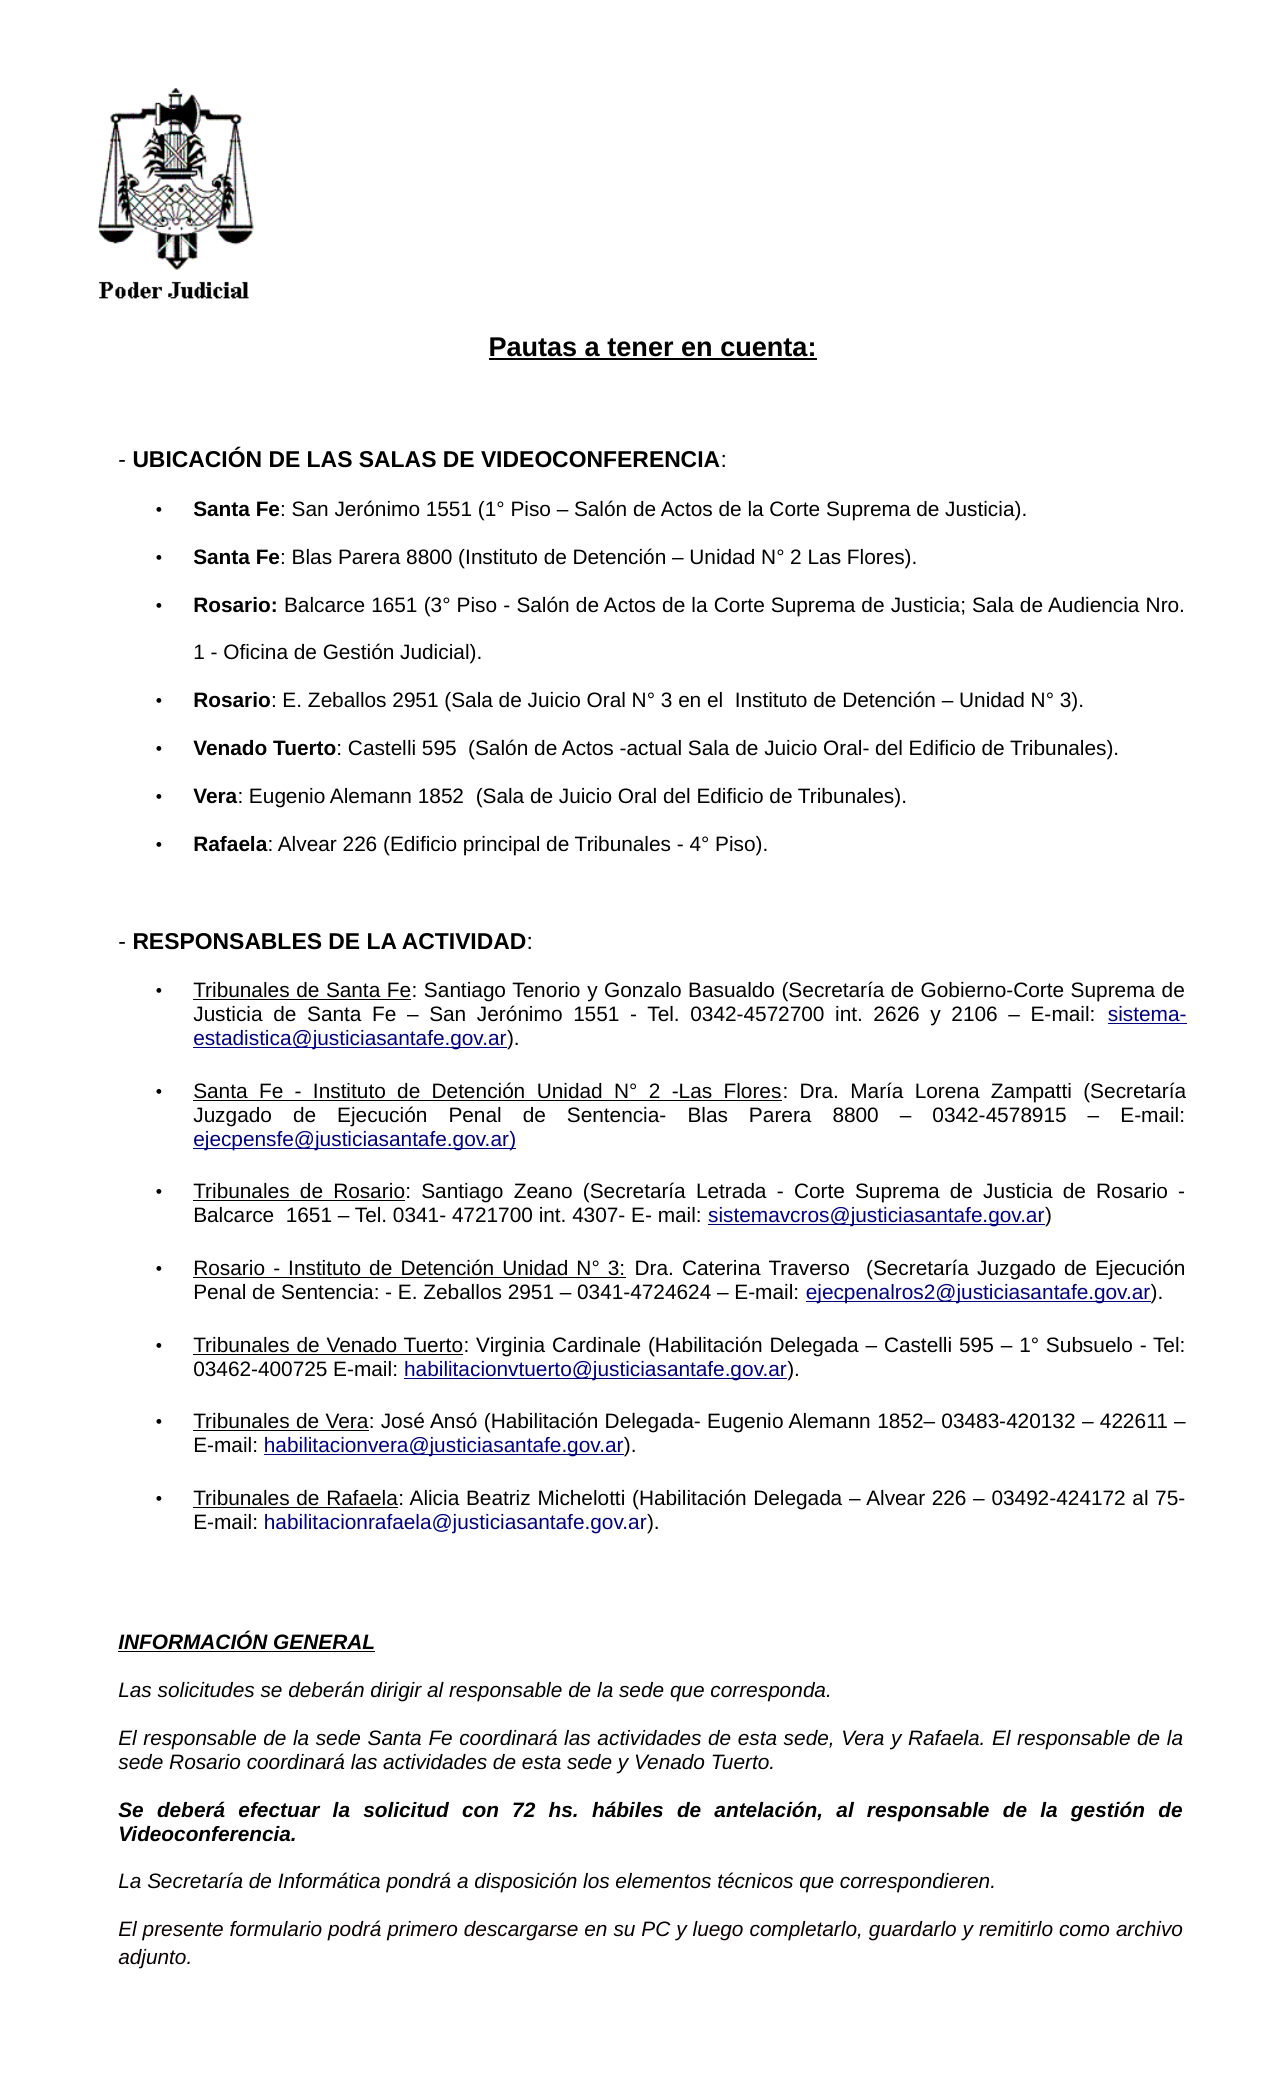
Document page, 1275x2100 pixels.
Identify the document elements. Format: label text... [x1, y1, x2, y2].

text INFORMACIÓN GENERAL [118, 1630, 1186, 1654]
list Tribunales de Venado Tuerto: Virginia Cardinale (Habilitación Delegada – Castelli 595 – 1° Subsuelo - Tel: 03462-400725 E-mail: habilitacionvtuerto@justiciasantafe.gov.ar). [156, 1333, 1186, 1381]
list Tribunales de Vera: José Ansó (Habilitación Delegada- Eugenio Alemann 1852– 03483-420132 – 422611 – E-mail: habilitacionvera@justiciasantafe.gov.ar). [156, 1409, 1186, 1457]
list Tribunales de Rosario: Santiago Zeano (Secretaría Letrada - Corte Suprema de Justicia de Rosario - Balcarce 1651 – Tel. 0341- 4721700 int. 4307- E- mail: sistemavcros@justiciasantafe.gov.ar) [156, 1179, 1186, 1227]
list Rosario: Balcarce 1651 (3° Piso - Salón de Actos de la Corte Suprema de Justicia; Sala de Audiencia Nro. 1 - Oficina de Gestión Judicial). [156, 592, 1186, 664]
list Tribunales de Santa Fe: Santiago Tenorio y Gonzalo Basualdo (Secretaría de Gobierno-Corte Suprema de Justicia de Santa Fe – San Jerónimo 1551 - Tel. 0342-4572700 int. 2626 y 2106 – E-mail: sistema-estadistica@justiciasantafe.gov.ar). [156, 978, 1186, 1050]
text - RESPONSABLES DE LA ACTIVIDAD: [118, 928, 1186, 954]
list Santa Fe - Instituto de Detención Unidad N° 2 -Las Flores: Dra. María Lorena Zampatti (Secretaría Juzgado de Ejecución Penal de Sentencia- Blas Parera 8800 – 0342-4578915 – E-mail: ejecpensfe@justiciasantafe.gov.ar) [156, 1079, 1186, 1151]
picture [98, 88, 255, 321]
list Santa Fe: Blas Parera 8800 (Instituto de Detención – Unidad N° 2 Las Flores). [156, 544, 1186, 568]
list Rosario - Instituto de Detención Unidad N° 3: Dra. Caterina Traverso (Secretaría Juzgado de Ejecución Penal de Sentencia: - E. Zeballos 2951 – 0341-4724624 – E-mail: ejecpenalros2@justiciasantafe.gov.ar). [156, 1256, 1186, 1304]
text La Secretaría de Informática pondrá a disposición los elementos técnicos que correspondieren. [118, 1869, 1186, 1893]
text Pautas a tener en cuenta: [118, 331, 1186, 362]
text Se deberá efectuar la solicitud con 72 hs. hábiles de antelación, al responsable de la gestión de Videoconferencia. [118, 1797, 1186, 1845]
text El presente formulario podrá primero descargarse en su PC y luego completarlo, guardarlo y remitirlo como archivo adjunto. [118, 1917, 1186, 1970]
list Rosario: E. Zeballos 2951 (Sala de Juicio Oral N° 3 en el Instituto de Detención – Unidad N° 3). [156, 688, 1186, 712]
list Rafaela: Alvear 226 (Edificio principal de Tribunales - 4° Piso). [156, 832, 1186, 856]
list Tribunales de Rafaela: Alicia Beatriz Michelotti (Habilitación Delegada – Alvear 226 – 03492-424172 al 75- E-mail: habilitacionrafaela@justiciasantafe.gov.ar). [156, 1486, 1186, 1534]
text Las solicitudes se deberán dirigir al responsable de la sede que corresponda. [118, 1678, 1186, 1702]
list Vera: Eugenio Alemann 1852 (Sala de Juicio Oral del Edificio de Tribunales). [156, 784, 1186, 808]
list Santa Fe: San Jerónimo 1551 (1° Piso – Salón de Actos de la Corte Suprema de Justicia). [156, 497, 1186, 521]
list Venado Tuerto: Castelli 595 (Salón de Actos -actual Sala de Juicio Oral- del Edificio de Tribunales). [156, 736, 1186, 760]
text El responsable de la sede Santa Fe coordinará las actividades de esta sede, Vera y Rafaela. El responsable de la sede Rosario coordinará las actividades de esta sede y Venado Tuerto. [118, 1726, 1186, 1773]
text - UBICACIÓN DE LAS SALAS DE VIDEOCONFERENCIA: [118, 446, 1186, 473]
